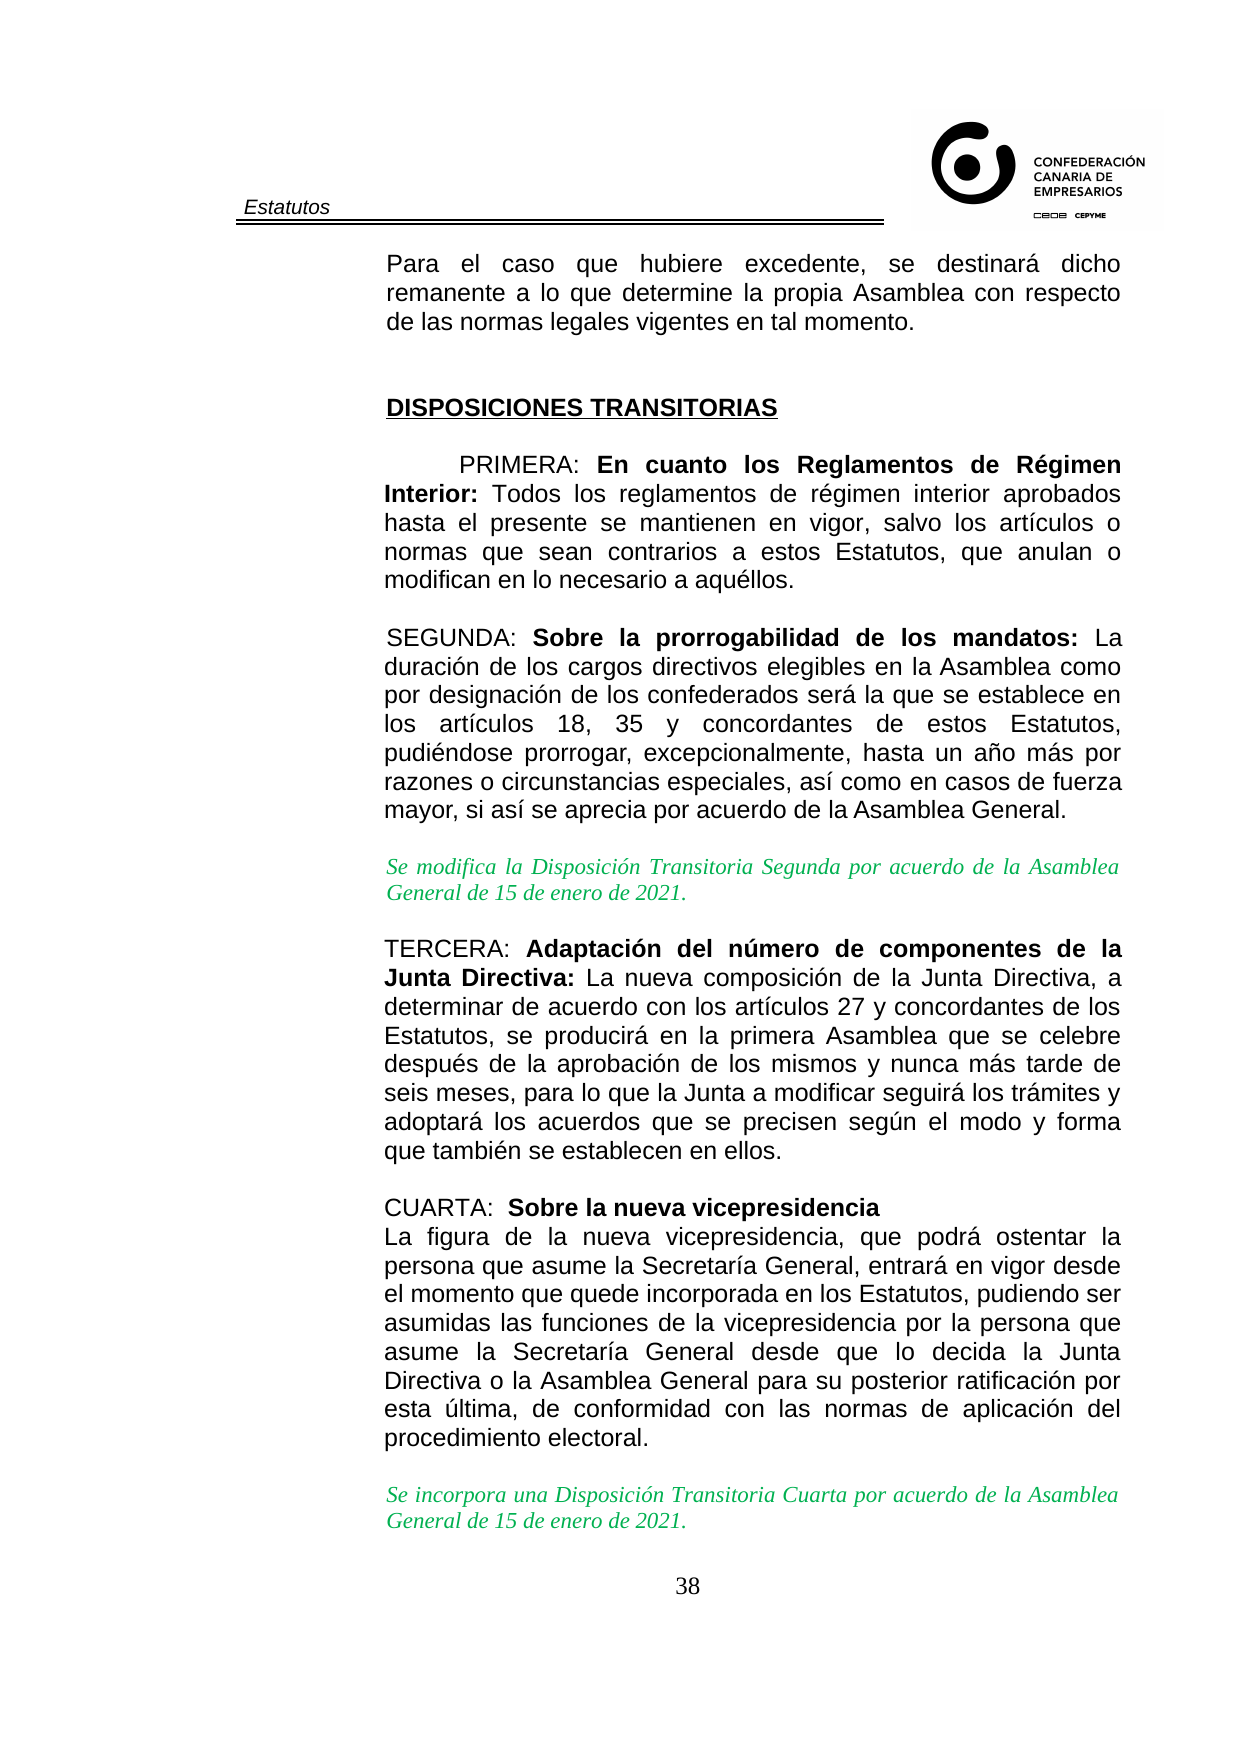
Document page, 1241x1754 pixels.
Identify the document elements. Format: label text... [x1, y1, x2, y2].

text Se incorpora una Disposición Transitoria Cuarta por acuerdo de la Asamblea General de 15 de enero de 2021. [386, 1481, 1122, 1533]
text PRIMERA: En cuanto los Reglamentos de Régimen Interior: Todos los reglamentos de régimen interior aprobados hasta el presente se mantienen en vigor, salvo los artículos o normas que sean contrarios a estos Estatutos, que anulan o modifican en lo necesario a aquéllos. [384, 450, 1122, 594]
text Se modifica la Disposición Transitoria Segunda por acuerdo de la Asamblea General de 15 de enero de 2021. [386, 853, 1122, 906]
subtitle DISPOSICIONES TRANSITORIAS [386, 393, 1122, 422]
text SEGUNDA: Sobre la prorrogabilidad de los mandatos: La duración de los cargos directivos elegibles en la Asamblea como por designación de los confederados será la que se establece en los artículos 18, 35 y concordantes de estos Estatutos, pudiéndose prorrogar, excepcionalmente, hasta un año más por razones o circunstancias especiales, así como en casos de fuerza mayor, si así se aprecia por acuerdo de la Asamblea General. [384, 623, 1122, 824]
text La figura de la nueva vicepresidencia, que podrá ostentar la persona que asume la Secretaría General, entrará en vigor desde el momento que quede incorporada en los Estatutos, pudiendo ser asumidas las funciones de la vicepresidencia por la persona que asume la Secretaría General desde que lo decida la Junta Directiva o la Asamblea General para su posterior ratificación por esta última, de conformidad con las normas de aplicación del procedimiento electoral. [384, 1222, 1122, 1452]
text TERCERA: Adaptación del número de componentes de la Junta Directiva: La nueva composición de la Junta Directiva, a determinar de acuerdo con los artículos 27 y concordantes de los Estatutos, se producirá en la primera Asamblea que se celebre después de la aprobación de los mismos y nunca más tarde de seis meses, para lo que la Junta a modificar seguirá los trámites y adoptará los acuerdos que se precisen según el modo y forma que también se establecen en ellos. [384, 934, 1122, 1164]
text CUARTA: Sobre la nueva vicepresidencia [384, 1193, 1122, 1222]
text Para el caso que hubiere excedente, se destinará dicho remanente a lo que determine la propia Asamblea con respecto de las normas legales vigentes en tal momento. [386, 249, 1122, 335]
